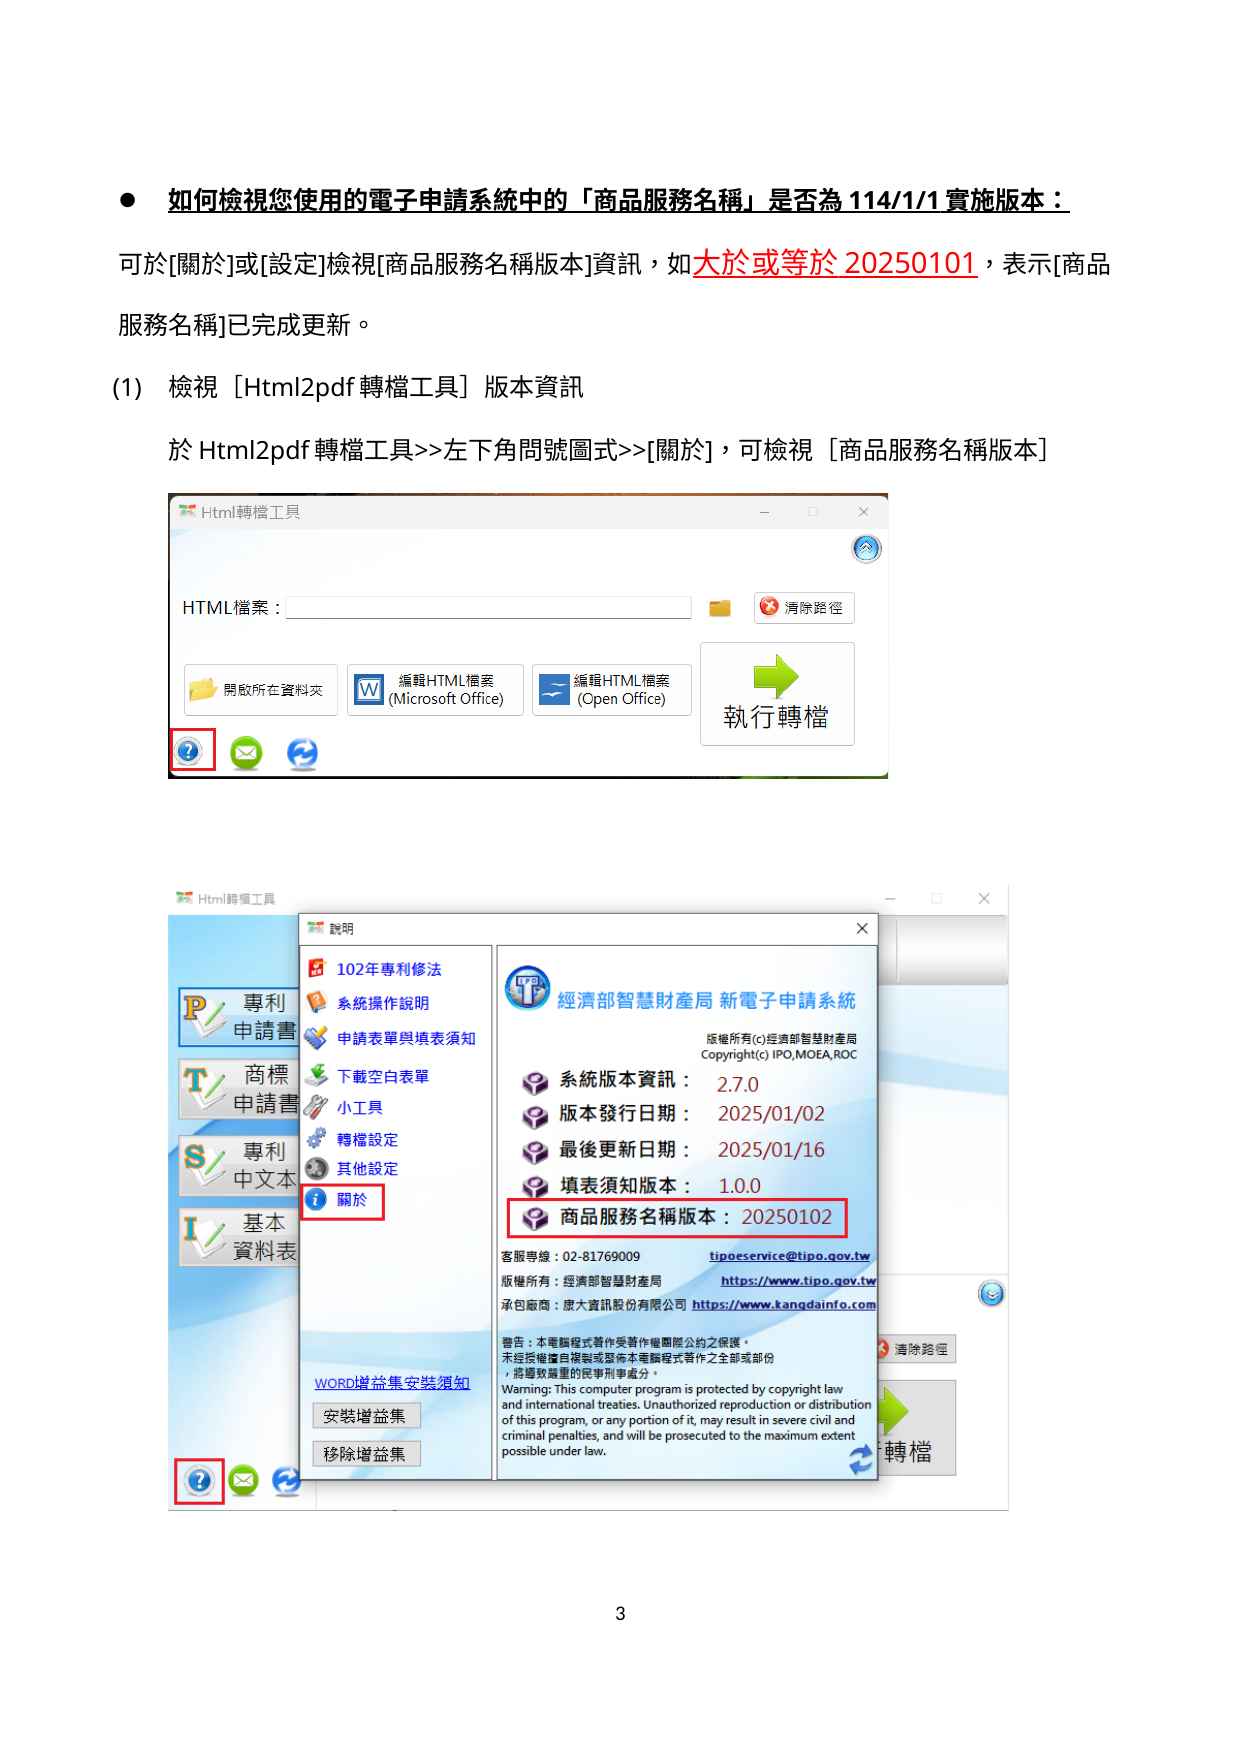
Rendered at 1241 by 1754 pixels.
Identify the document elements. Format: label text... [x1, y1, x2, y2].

list 檢視［Html2pdf轉檔工具］版本資訊 [112, 344, 1122, 407]
text 可於[關於]或[設定]檢視[商品服務名稱版本]資訊，如大於或等於20250101，表示[商品服務名稱]已完成更新。 [118, 219, 1122, 344]
text 於Html2pdf轉檔工具>>左下角問號圖式>>[關於]，可檢視［商品服務名稱版本］ [168, 407, 1122, 469]
list 如何檢視您使用的電子申請系統中的「商品服務名稱」是否為114/1/1實施版本： [118, 157, 1122, 219]
